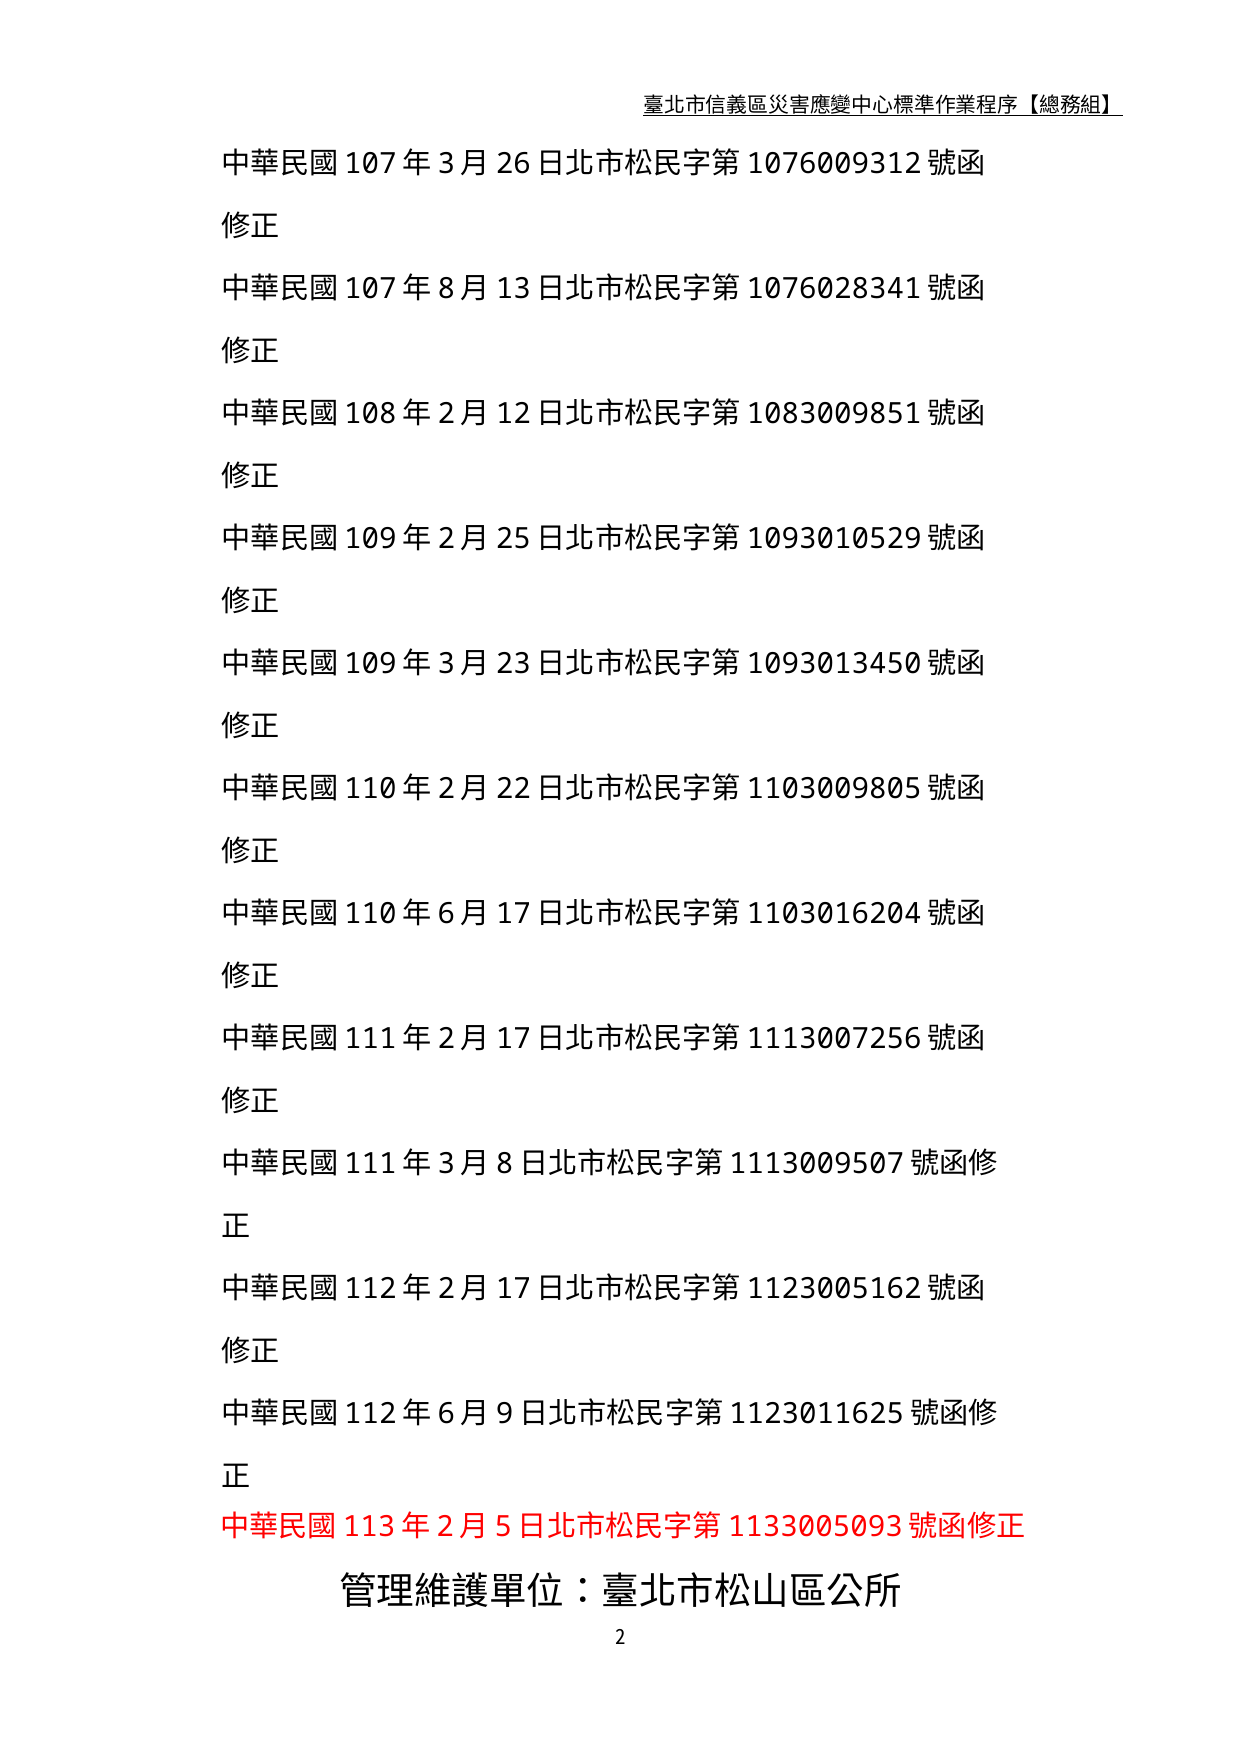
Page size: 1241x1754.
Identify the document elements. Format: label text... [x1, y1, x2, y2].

text 中華民國107年3月26日北市松民字第1076009312號函修正 [221, 119, 1004, 244]
text 中華民國108年2月12日北市松民字第1083009851號函修正 [221, 369, 1004, 494]
text 中華民國111年2月17日北市松民字第1113007256號函修正 [221, 994, 1004, 1119]
text 中華民國109年3月23日北市松民字第1093013450號函修正 [221, 619, 1004, 744]
text 中華民國110年6月17日北市松民字第1103016204號函修正 [221, 869, 1004, 994]
text 中華民國109年2月25日北市松民字第1093010529號函修正 [221, 494, 1004, 619]
text 中華民國110年2月22日北市松民字第1103009805號函修正 [221, 744, 1004, 869]
text 管理維護單位：臺北市松山區公所 [118, 1547, 1122, 1609]
text 中華民國111年3月8日北市松民字第1113009507號函修正 [221, 1119, 1004, 1244]
text 中華民國112年2月17日北市松民字第1123005162號函修正 [221, 1244, 1004, 1369]
text 中華民國112年6月9日北市松民字第1123011625號函修正 [221, 1369, 1004, 1494]
text 中華民國107年8月13日北市松民字第1076028341號函修正 [221, 244, 1004, 369]
text 中華民國113年2月5日北市松民字第1133005093號函修正 [118, 1494, 1122, 1547]
